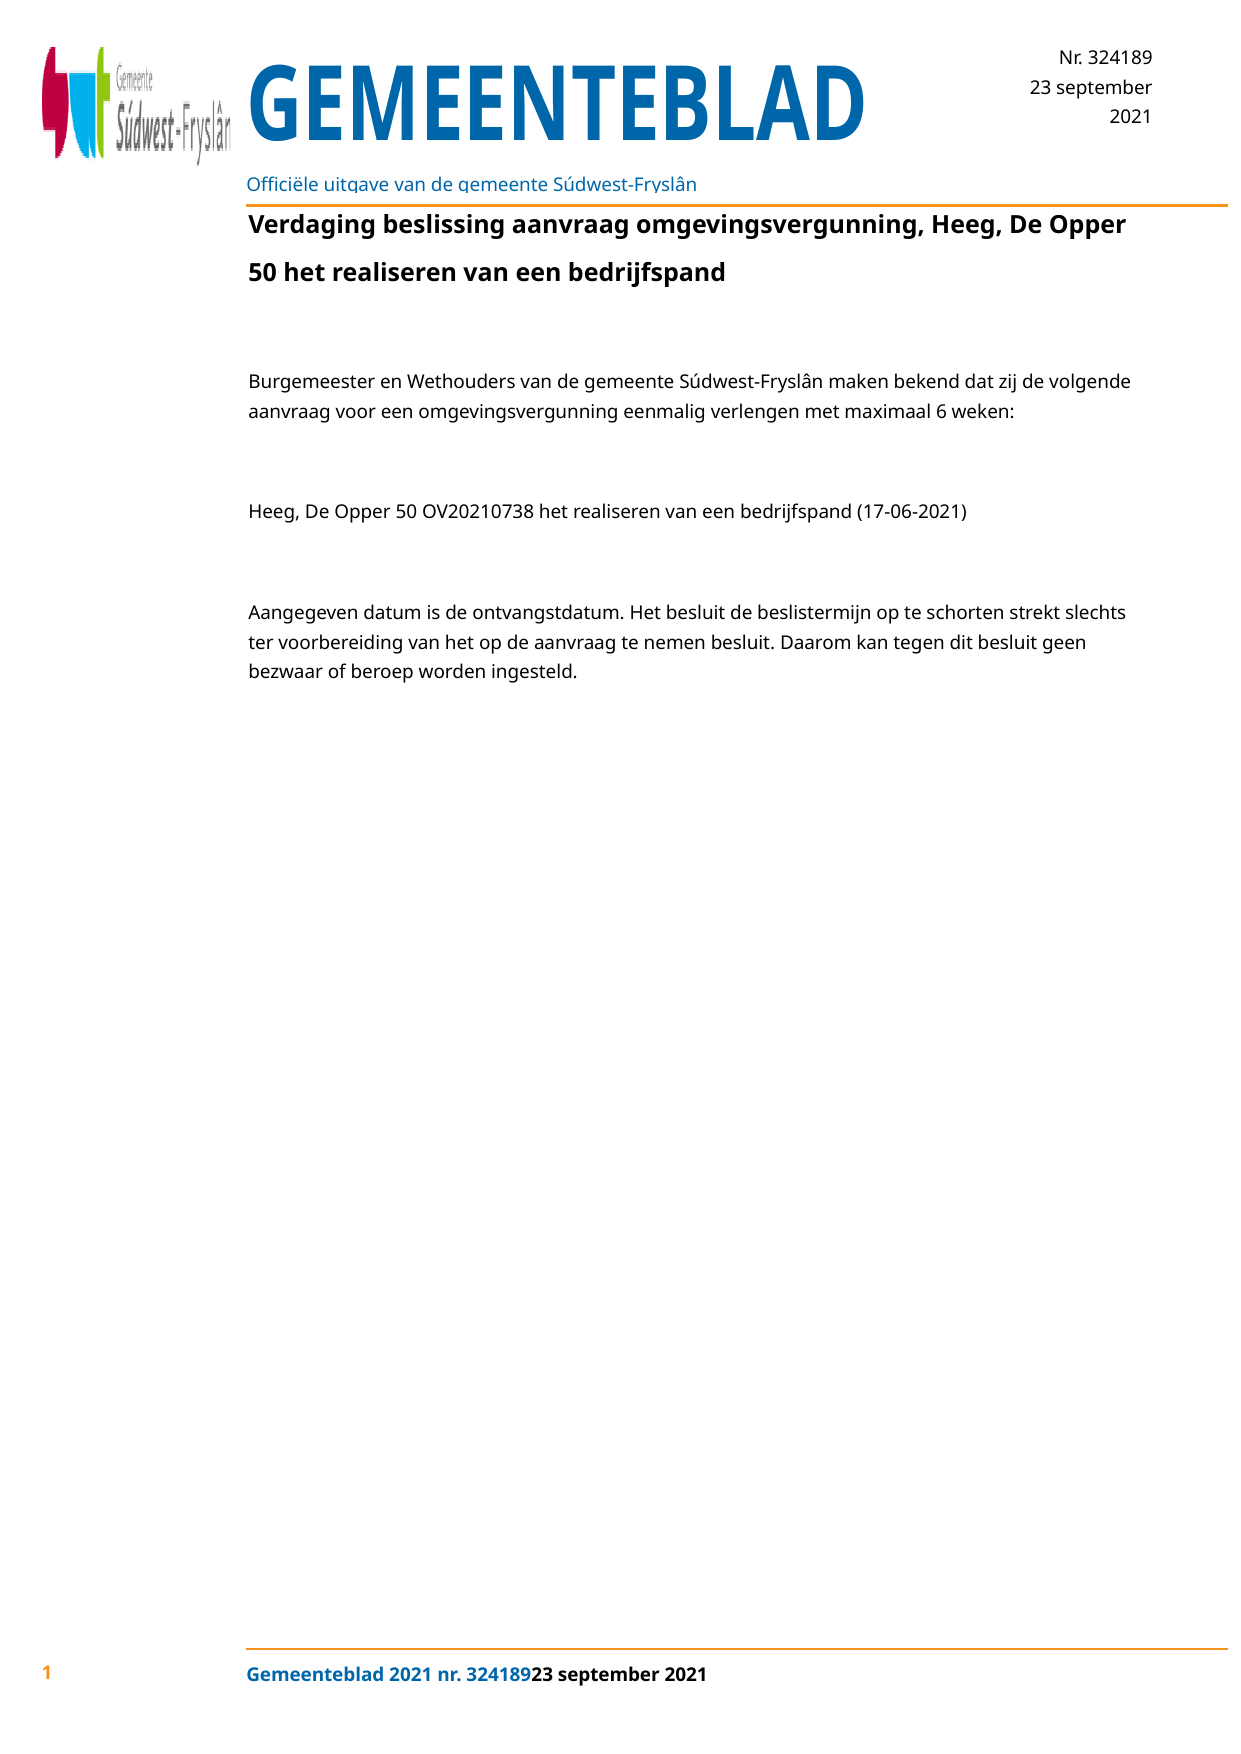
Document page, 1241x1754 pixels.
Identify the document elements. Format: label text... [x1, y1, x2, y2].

text Verdaging beslissing aanvraag omgevingsvergunning, Heeg, De Opper 50 het realiseren van een bedrijfspand [248, 207, 1152, 288]
text Heeg, De Opper 50 OV20210738 het realiseren van een bedrijfspand (17-06-2021) [248, 499, 1152, 524]
picture [41, 47, 231, 172]
text Burgemeester en Wethouders van de gemeente Súdwest-Fryslân maken bekend dat zij de volgende aanvraag voor een omgevingsvergunning eenmalig verlengen met maximaal 6 weken: [248, 368, 1152, 424]
text Aangegeven datum is de ontvangstdatum. Het besluit de beslistermijn op te schorten strekt slechts ter voorbereiding van het op de aanvraag te nemen besluit. Daarom kan tegen dit besluit geen bezwaar of beroep worden ingesteld. [248, 599, 1152, 684]
